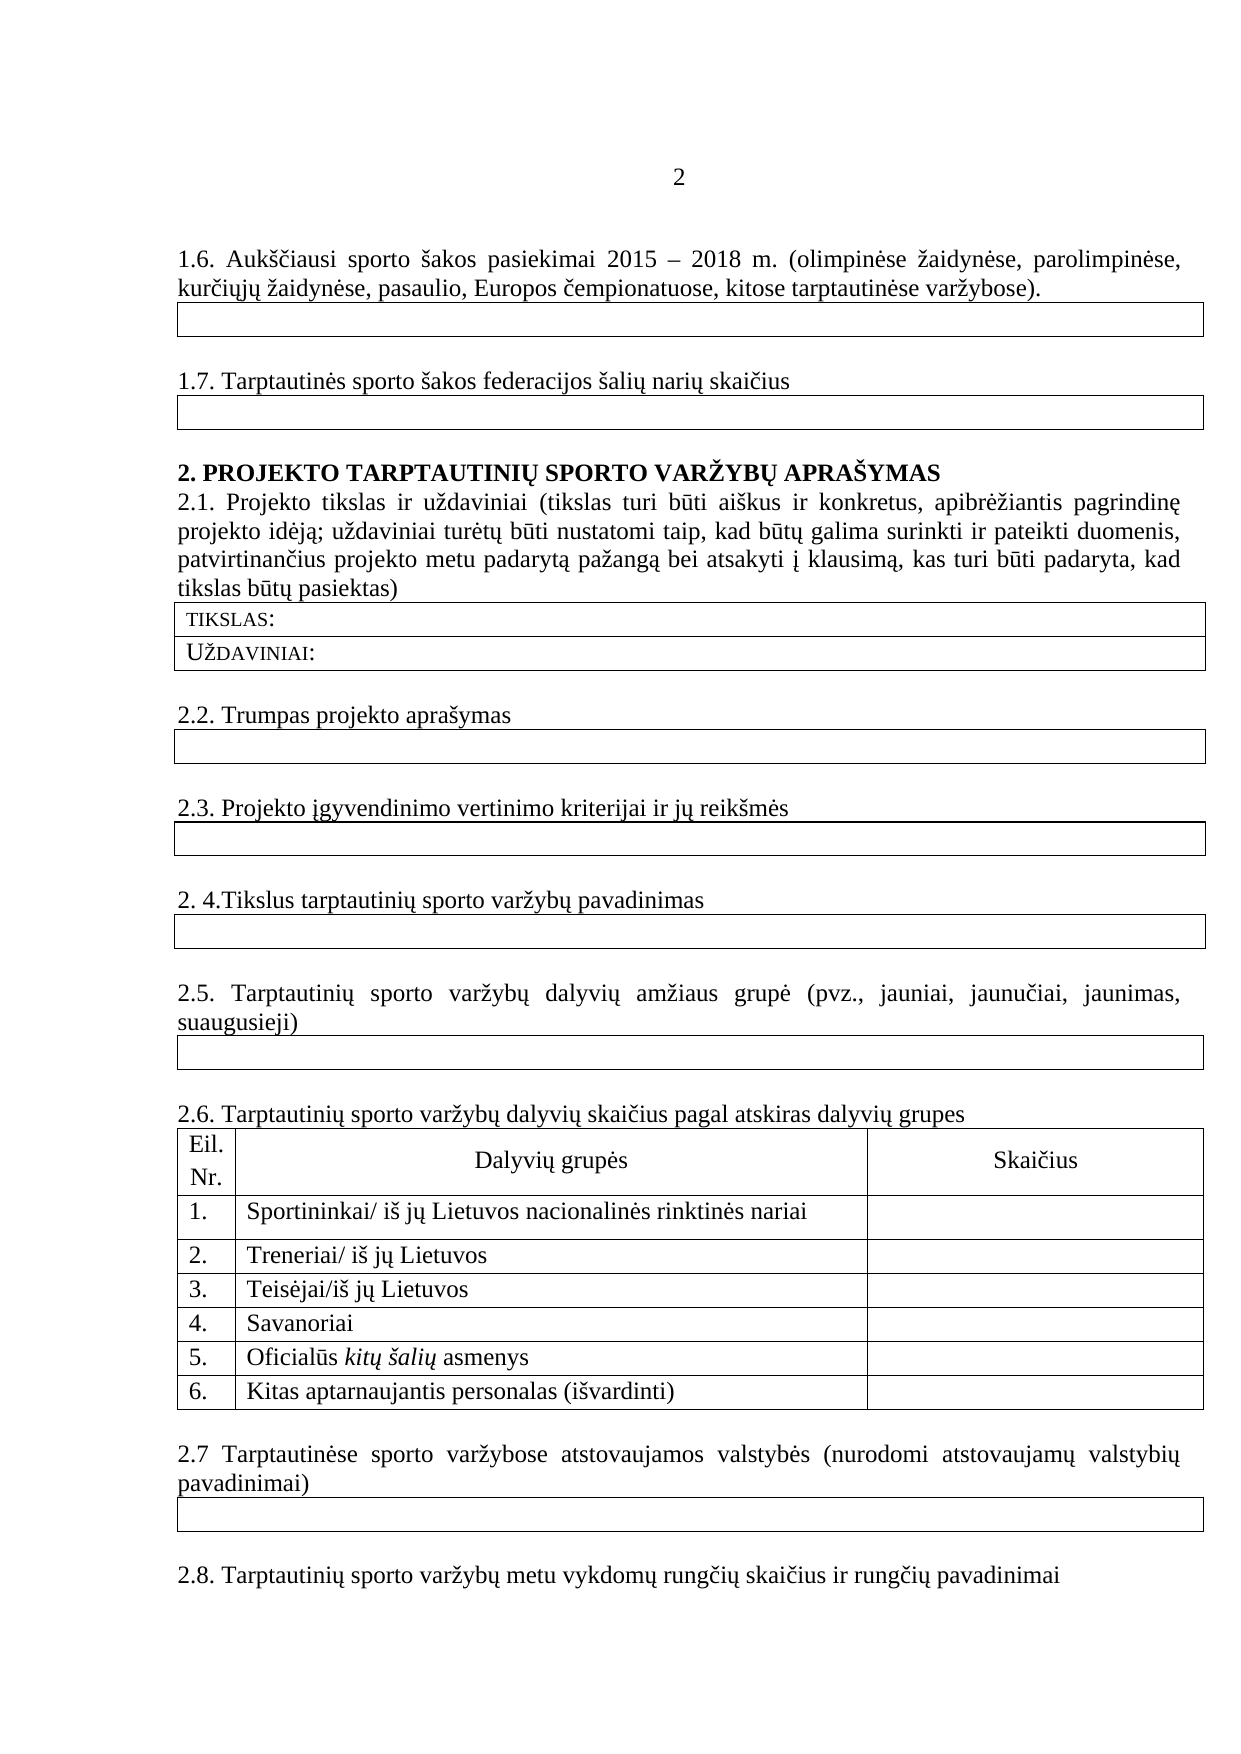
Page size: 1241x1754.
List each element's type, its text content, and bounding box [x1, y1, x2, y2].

table_cell Kitas aptarnaujantis personalas (išvardinti) [236, 1376, 867, 1409]
text 2.7 Tarptautinėse sporto varžybose atstovaujamos valstybės (nurodomi atstovaujamų valstybių pavadinimai) [177, 1439, 1181, 1497]
table_header [175, 823, 1205, 855]
table_cell [868, 1274, 1203, 1307]
text 2. PROJEKTO TARPTAUTINIŲ SPORTO VARŽYBŲ APRAŠYMAS [177, 458, 1181, 487]
table_cell [868, 1240, 1203, 1273]
table_header Dalyvių grupės [236, 1129, 867, 1195]
table_cell 6. [178, 1376, 235, 1409]
text 2.3. Projekto įgyvendinimo vertinimo kriterijai ir jų reikšmės [177, 793, 1181, 821]
table_header tikslas: [175, 603, 1205, 636]
table_cell Oficialūs kitų šalių asmenys [236, 1342, 867, 1375]
table_cell Teisėjai/iš jų Lietuvos [236, 1274, 867, 1307]
table_cell Savanoriai [236, 1308, 867, 1341]
text 2.1. Projekto tikslas ir uždaviniai (tikslas turi būti aiškus ir konkretus, apibrėžiantis pagrindinę projekto idėją; uždaviniai turėtų būti nustatomi taip, kad būtų galima surinkti ir pateikti duomenis, patvirtinančius projekto metu padarytą pažangą bei atsakyti į klausimą, kas turi būti padaryta, kad tikslas būtų pasiektas) [177, 487, 1181, 602]
table_cell [868, 1342, 1203, 1375]
table_header [178, 303, 1203, 336]
table_cell [868, 1376, 1203, 1409]
text 2.8. Tarptautinių sporto varžybų metu vykdomų rungčių skaičius ir rungčių pavadinimai [177, 1561, 1181, 1589]
table_cell 3. [178, 1274, 235, 1307]
table_header [175, 730, 1205, 763]
table_header Eil. Nr. [178, 1129, 235, 1195]
table_cell [868, 1196, 1203, 1239]
table_cell Treneriai/ iš jų Lietuvos [236, 1240, 867, 1273]
text 2.6. Tarptautinių sporto varžybų dalyvių skaičius pagal atskiras dalyvių grupes [177, 1099, 1181, 1128]
table_header [175, 915, 1205, 948]
table_cell Sportininkai/ iš jų Lietuvos nacionalinės rinktinės nariai [236, 1196, 867, 1239]
table_header [178, 1036, 1203, 1069]
table_cell 2. [178, 1240, 235, 1273]
text 2. 4.Tikslus tarptautinių sporto varžybų pavadinimas [177, 885, 1181, 914]
table_header Skaičius [868, 1129, 1203, 1195]
text 1.7. Tarptautinės sporto šakos federacijos šalių narių skaičius [177, 366, 1181, 394]
text 1.6. Aukščiausi sporto šakos pasiekimai 2015 – 2018 m. (olimpinėse žaidynėse, parolimpinėse, kurčiųjų žaidynėse, pasaulio, Europos čempionatuose, kitose tarptautinėse varžybose). [177, 244, 1181, 302]
table_header [178, 396, 1203, 428]
table_cell 4. [178, 1308, 235, 1341]
table_header [178, 1498, 1203, 1531]
table_cell 5. [178, 1342, 235, 1375]
table_cell [868, 1308, 1203, 1341]
table_cell 1. [178, 1196, 235, 1239]
text 2.2. Trumpas projekto aprašymas [177, 700, 1181, 729]
text 2.5. Tarptautinių sporto varžybų dalyvių amžiaus grupė (pvz., jauniai, jaunučiai, jaunimas, suaugusieji) [177, 978, 1181, 1035]
table_cell Uždaviniai: [175, 637, 1205, 670]
